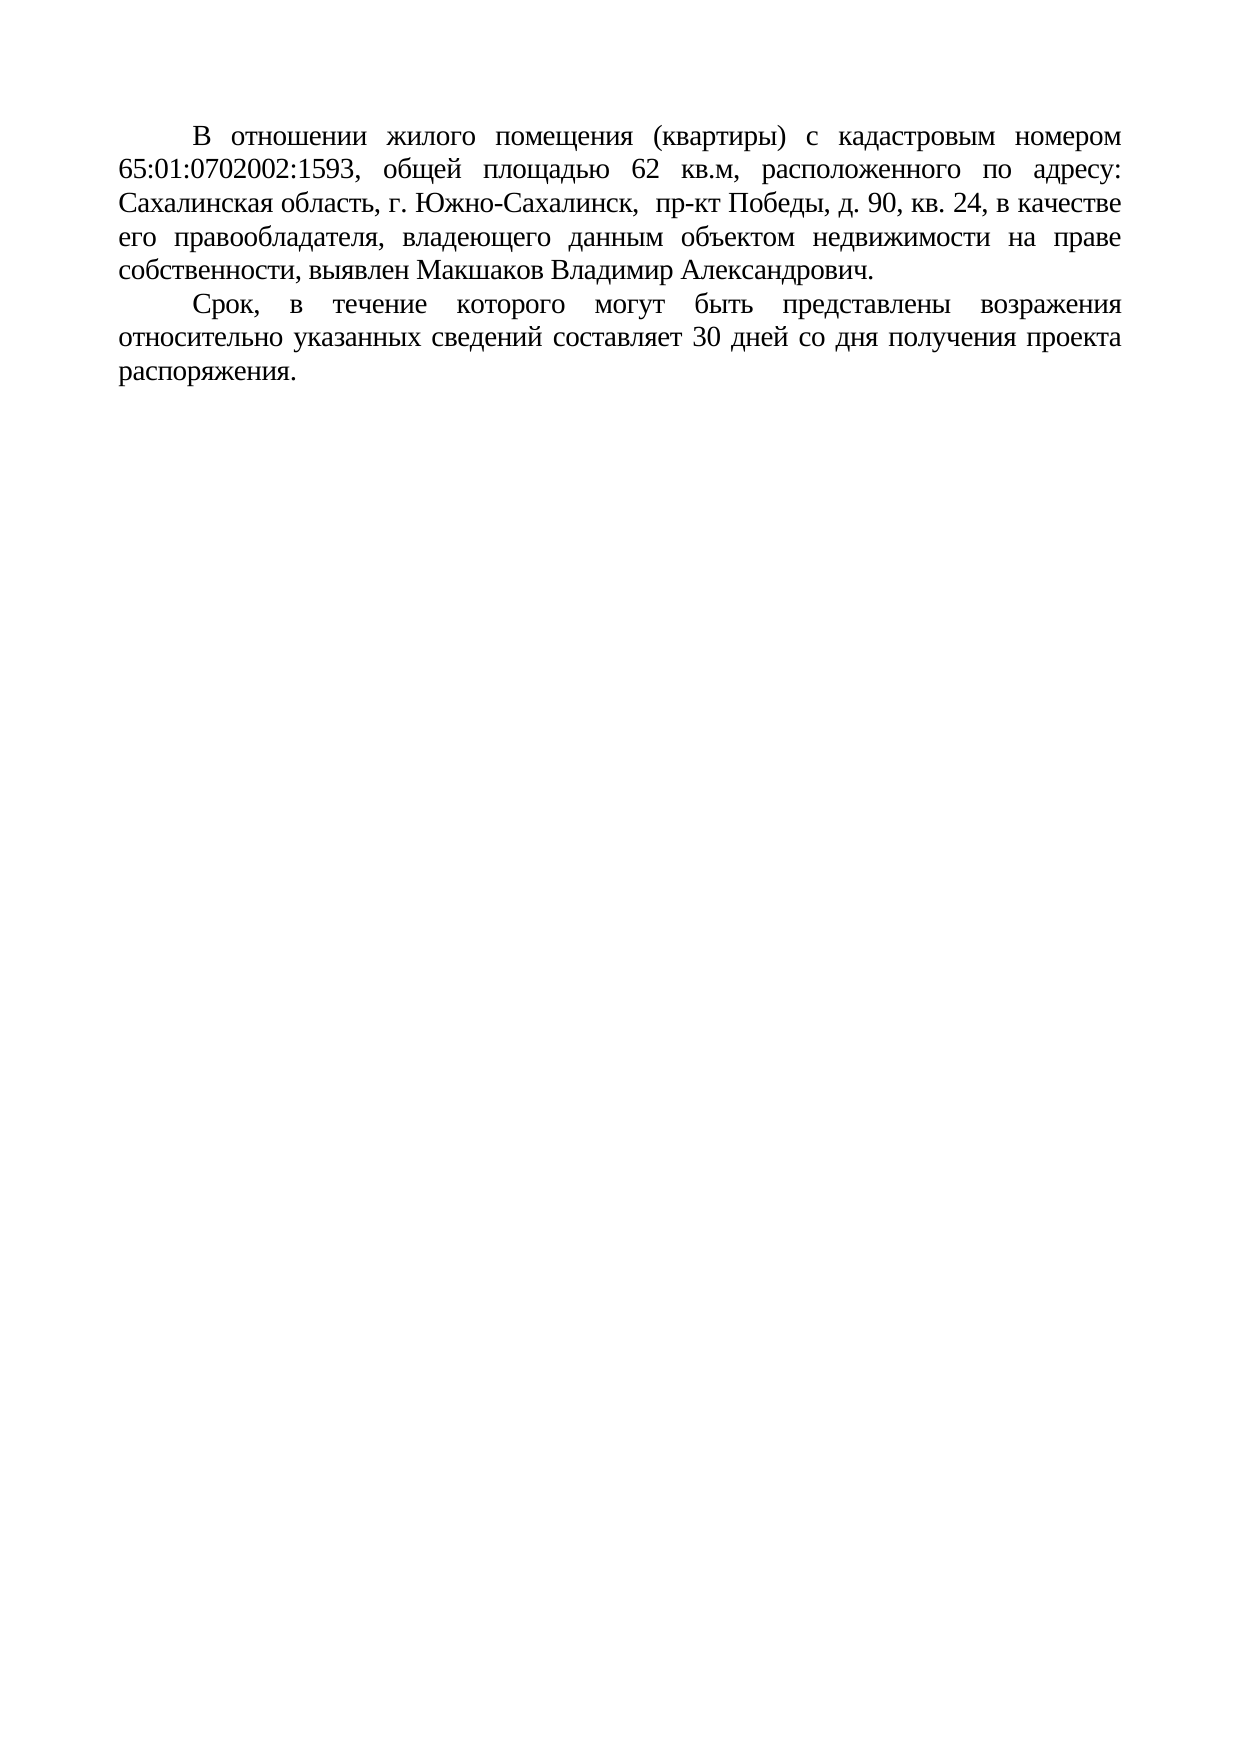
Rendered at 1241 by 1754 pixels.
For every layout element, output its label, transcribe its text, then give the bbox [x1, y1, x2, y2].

text В отношении жилого помещения (квартиры) с кадастровым номером 65:01:0702002:1593, общей площадью 62 кв.м, расположенного по адресу: Сахалинская область, г. Южно-Сахалинск, пр-кт Победы, д. 90, кв. 24, в качестве его правообладателя, владеющего данным объектом недвижимости на праве собственности, выявлен Макшаков Владимир Александрович. [118, 118, 1122, 286]
text Срок, в течение которого могут быть представлены возражения относительно указанных сведений составляет 30 дней со дня получения проекта распоряжения. [118, 286, 1122, 386]
